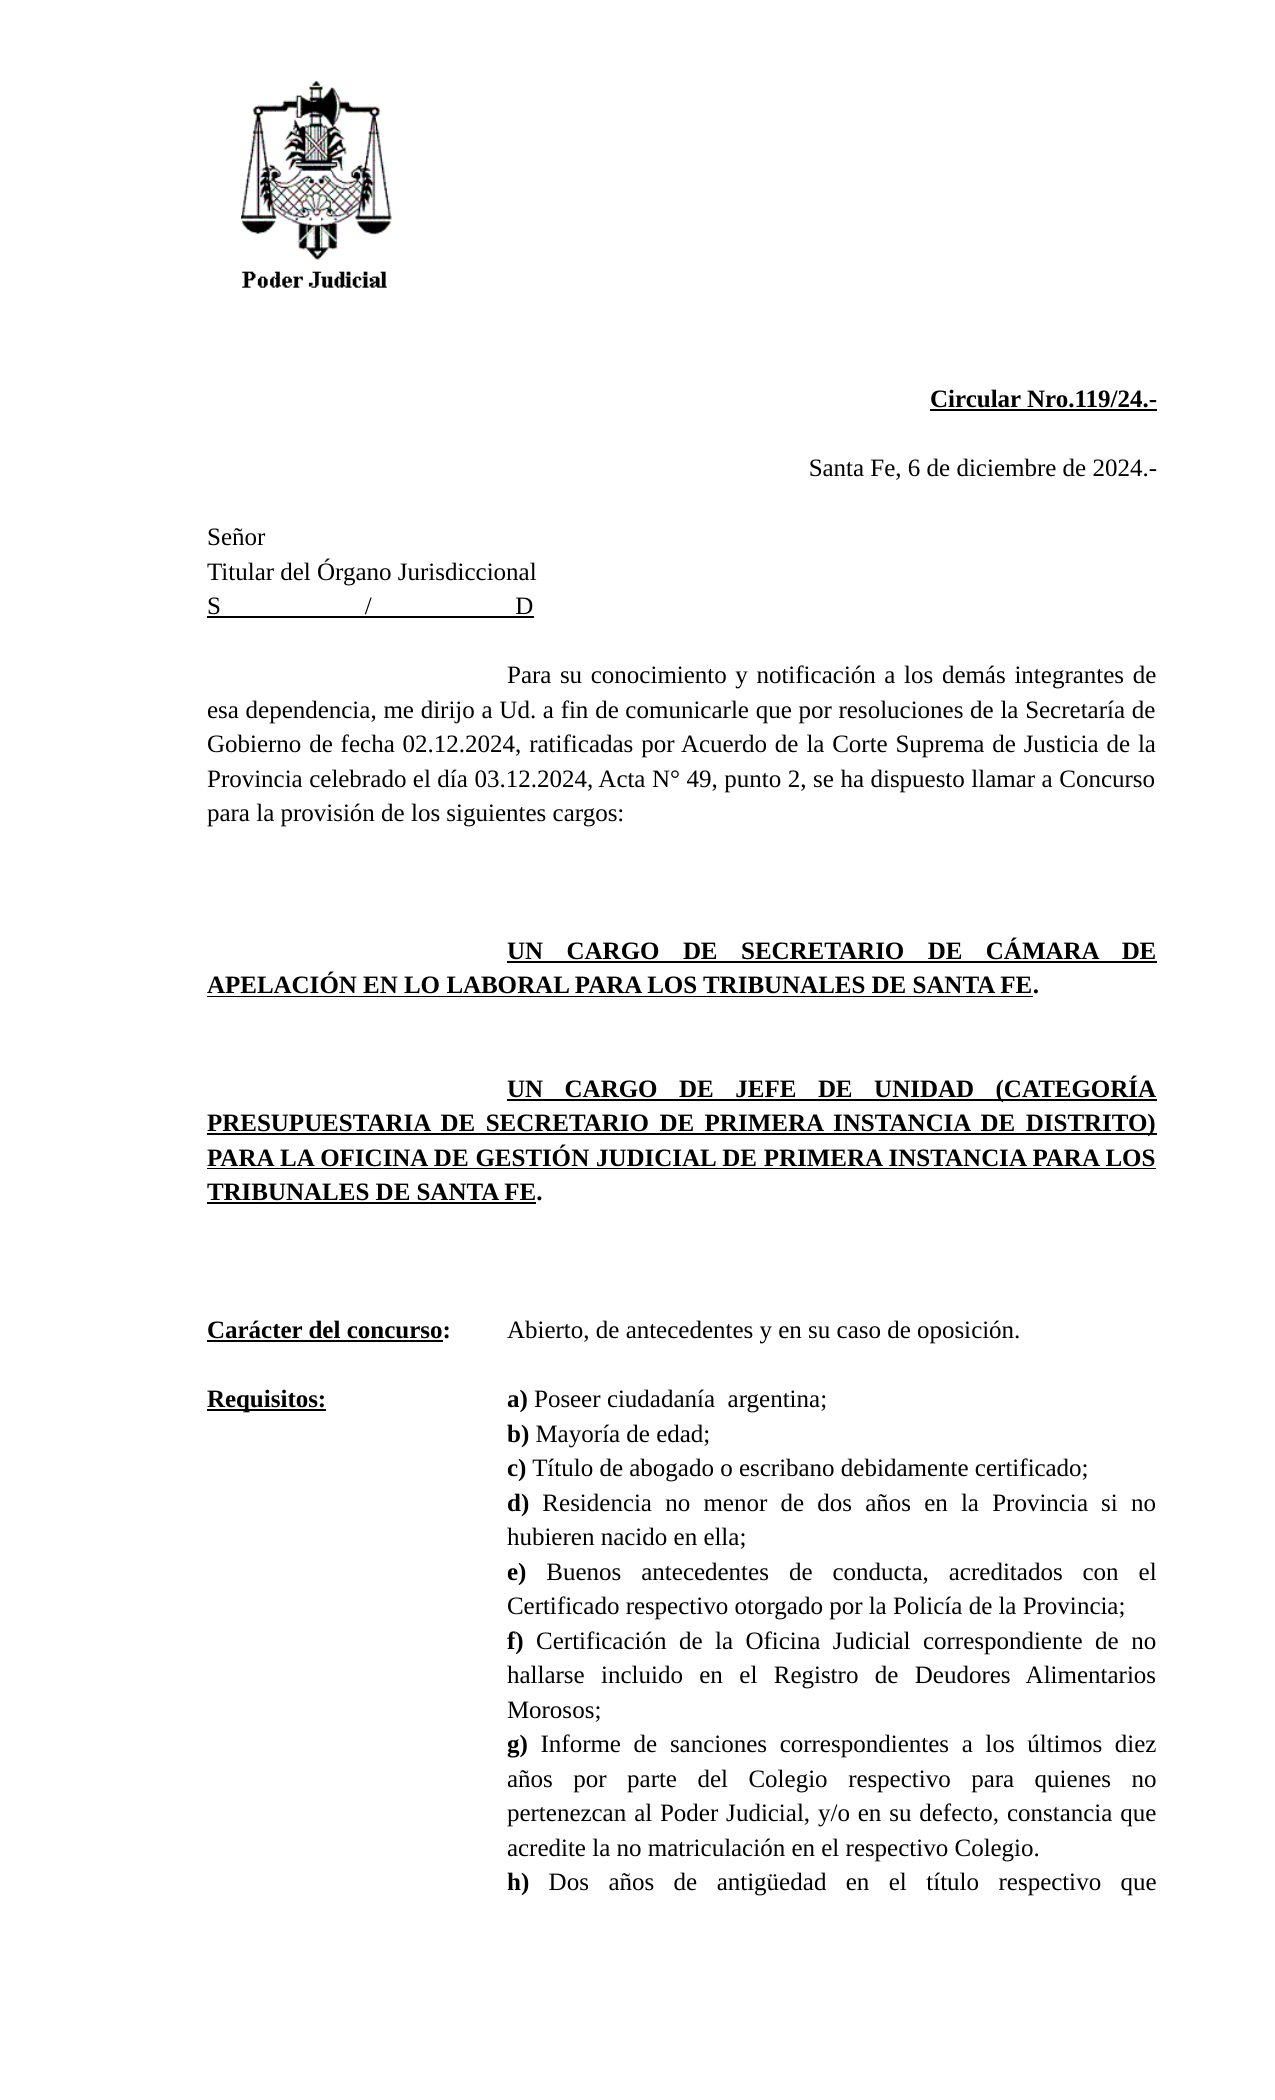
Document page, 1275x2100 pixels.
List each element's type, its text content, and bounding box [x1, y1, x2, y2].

text h) Dos años de antigüedad en el título respectivo que [507, 1867, 1157, 1896]
text d) Residencia no menor de dos años en la Provincia si no hubieren nacido en ella; [507, 1488, 1157, 1551]
text e) Buenos antecedentes de conducta, acreditados con el Certificado respectivo otorgado por la Policía de la Provincia; [507, 1557, 1157, 1620]
text Para su conocimiento y notificación a los demás integrantes de esa dependencia, me dirijo a Ud. a fin de comunicarle que por resoluciones de la Secretaría de Gobierno de fecha 02.12.2024, ratificadas por Acuerdo de la Corte Suprema de Justicia de la Provincia celebrado el día 03.12.2024, Acta N° 49, punto 2, se ha dispuesto llamar a Concurso para la provisión de los siguientes cargos: [207, 660, 1157, 827]
text Circular Nro.119/24.- [207, 384, 1157, 413]
text Titular del Órgano Jurisdiccional [207, 557, 1157, 586]
picture [241, 81, 393, 310]
text Santa Fe, 6 de diciembre de 2024.- [207, 453, 1157, 482]
text Requisitos: a) Poseer ciudadanía argentina; [207, 1384, 1157, 1413]
text c) Título de abogado o escribano debidamente certificado; [507, 1453, 1157, 1482]
text Carácter del concurso: Abierto, de antecedentes y en su caso de oposición. [207, 1315, 1157, 1344]
text g) Informe de sanciones correspondientes a los últimos diez años por parte del Colegio respectivo para quienes no pertenezcan al Poder Judicial, y/o en su defecto, constancia que acredite la no matriculación en el respectivo Colegio. [507, 1729, 1157, 1861]
text f) Certificación de la Oficina Judicial correspondiente de no hallarse incluido en el Registro de Deudores Alimentarios Morosos; [507, 1626, 1157, 1723]
text Señor [207, 522, 1157, 551]
text PARA LA OFICINA DE GESTIÓN JUDICIAL DE PRIMERA INSTANCIA PARA LOS TRIBUNALES DE SANTA FE. [207, 1135, 1157, 1206]
text UN CARGO DE JEFE DE UNIDAD (CATEGORÍA PRESUPUESTARIA DE SECRETARIO DE PRIMERA INSTANCIA DE DISTRITO) [207, 1074, 1157, 1133]
text S / D [207, 591, 1157, 620]
text b) Mayoría de edad; [507, 1419, 1157, 1448]
text UN CARGO DE SECRETARIO DE CÁMARA DE APELACIÓN EN LO LABORAL PARA LOS TRIBUNALES DE SANTA FE. [207, 936, 1157, 999]
